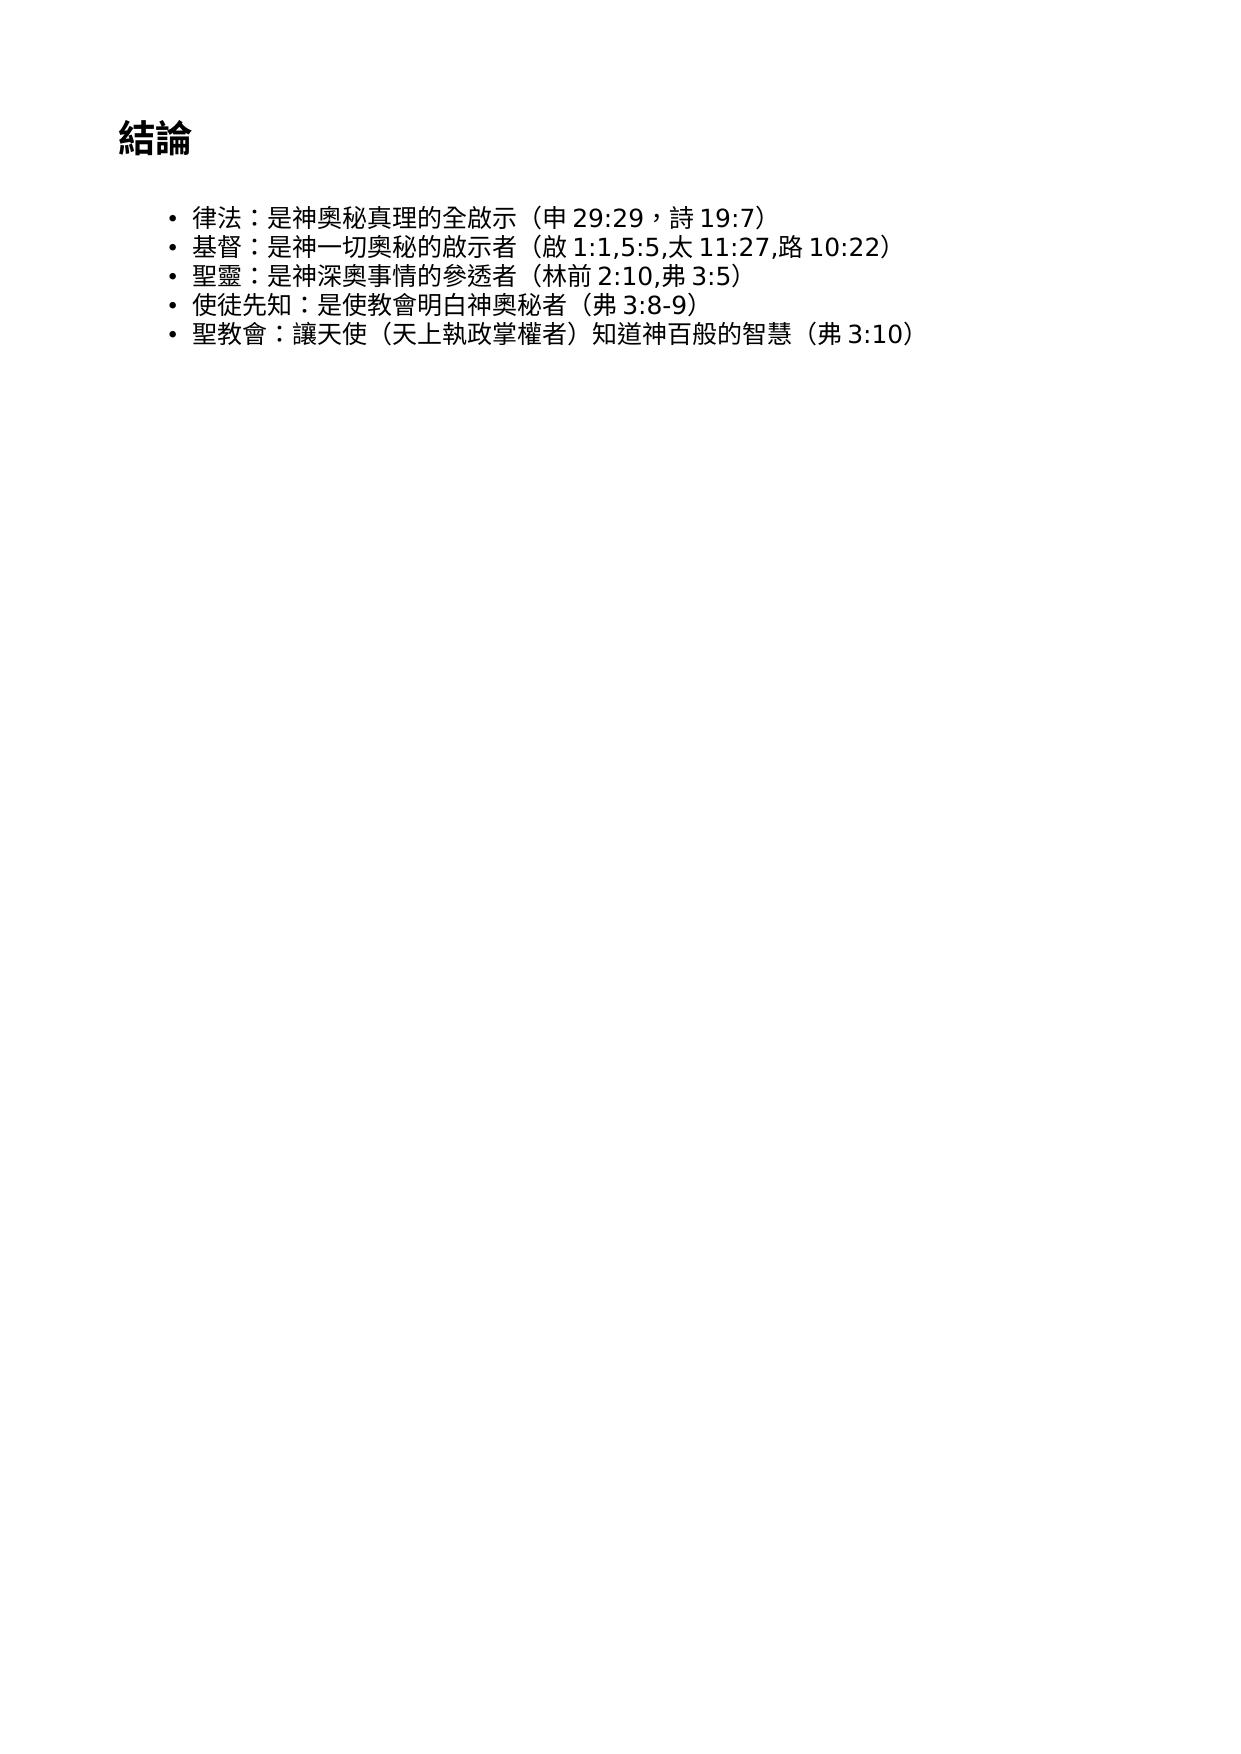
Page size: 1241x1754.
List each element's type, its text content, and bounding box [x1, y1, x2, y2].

list 基督：是神一切奧秘的啟示者（啟1:1,5:5,太11:27,路10:22） [177, 233, 1122, 262]
list 律法：是神奧秘真理的全啟示（申29:29，詩19:7） [177, 204, 1122, 233]
list 聖靈：是神深奧事情的參透者（林前2:10,弗3:5） [177, 262, 1122, 291]
list 使徒先知：是使教會明白神奧秘者（弗3:8-9） [177, 291, 1122, 320]
list 聖教會：讓天使（天上執政掌權者）知道神百般的智慧（弗3:10） [177, 320, 1122, 349]
subtitle 結論 [118, 118, 1122, 162]
